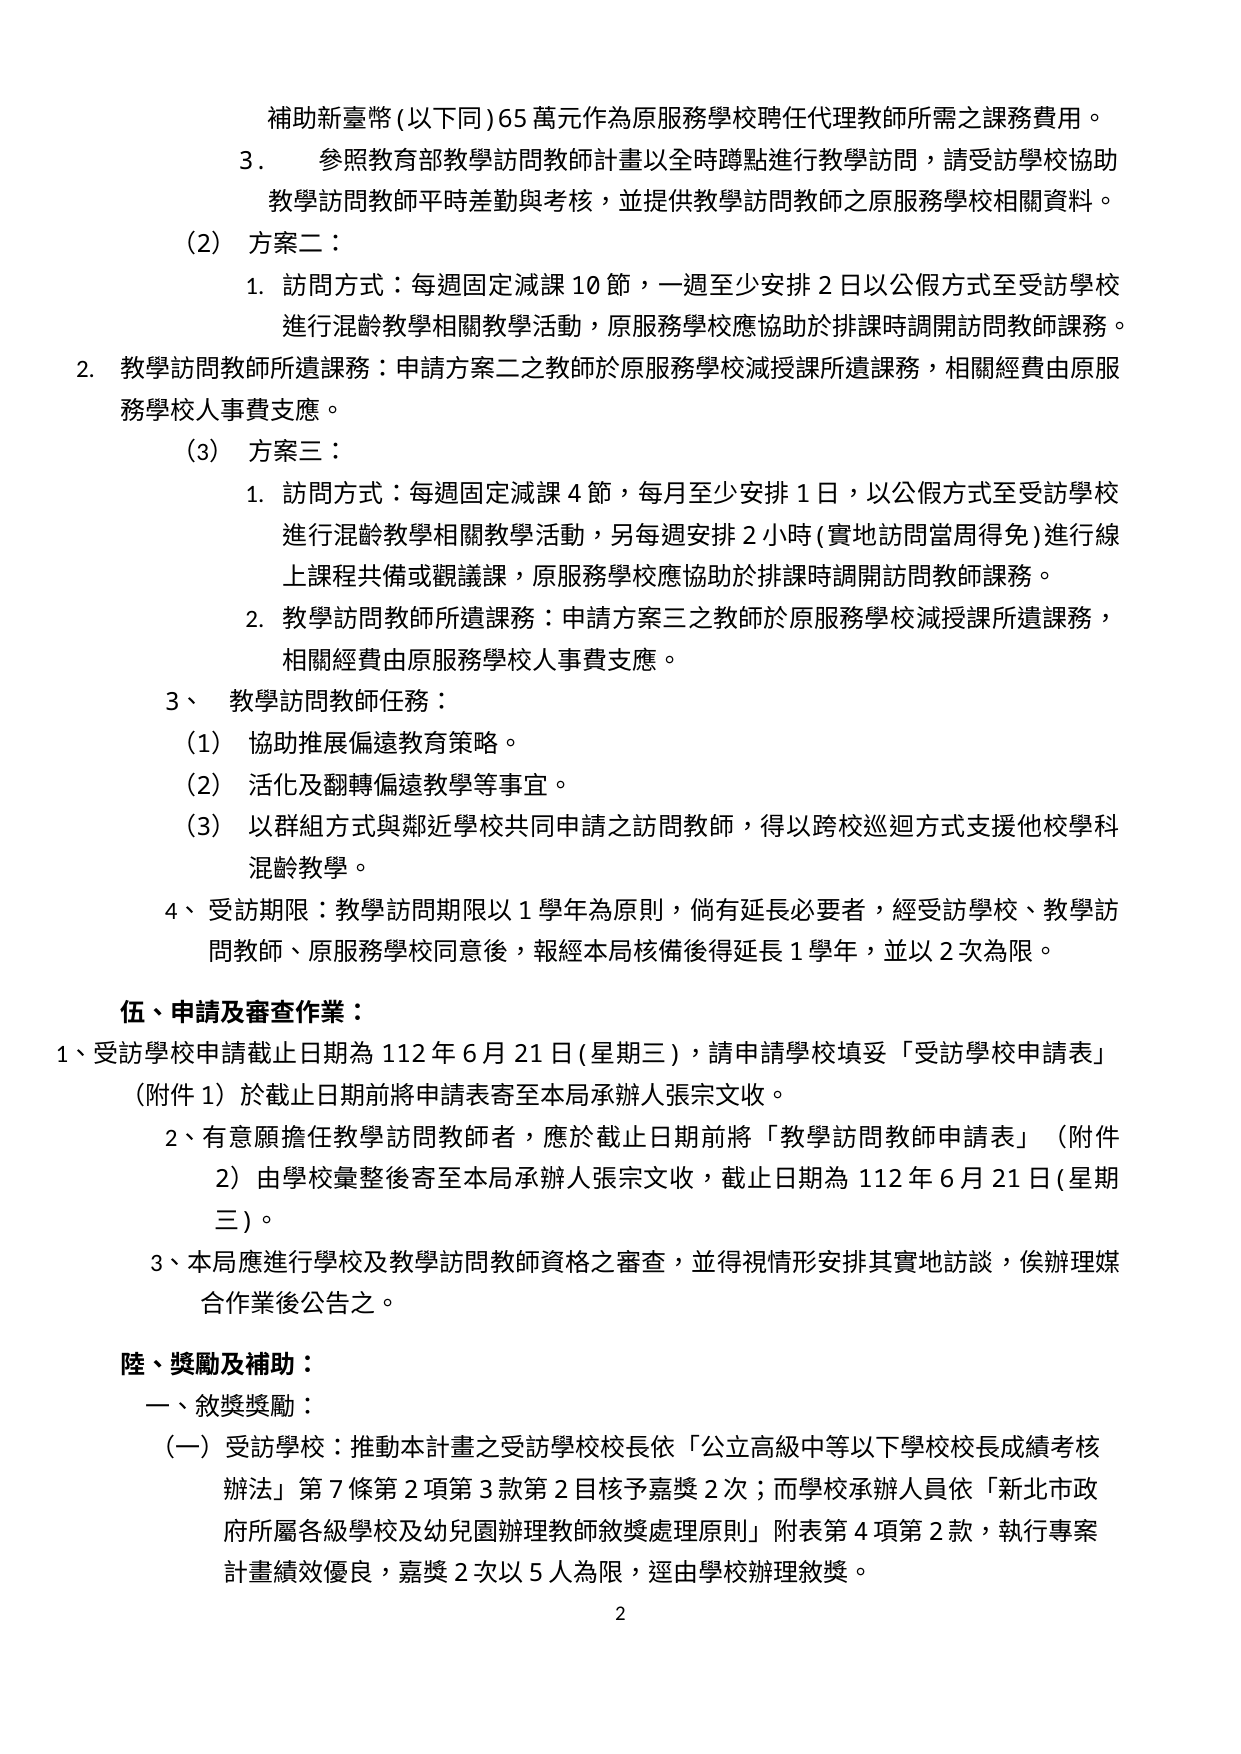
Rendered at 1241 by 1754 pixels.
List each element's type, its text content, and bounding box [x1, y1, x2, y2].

list 受訪學校申請截止日期為112年6月21日(星期三)，請申請學校填妥「受訪學校申請表」（附件1）於截止日期前將申請表寄至本局承辦人張宗文收。 [55, 1029, 1120, 1113]
list 協助推展偏遠教育策略。 [171, 719, 1120, 761]
list 訪問方式：每週固定減課4節，每月至少安排1日，以公假方式至受訪學校進行混齡教學相關教學活動，另每週安排2小時(實地訪問當周得免)進行線上課程共備或觀議課，原服務學校應協助於排課時調開訪問教師課務。 [245, 469, 1120, 594]
text 伍、申請及審查作業： [120, 988, 1120, 1029]
list 方案二： [171, 219, 1120, 261]
list 補助新臺幣(以下同)65萬元作為原服務學校聘任代理教師所需之課務費用。 [238, 94, 1120, 136]
text （一）受訪學校：推動本計畫之受訪學校校長依「公立高級中等以下學校校長成績考核辦法」第7條第2項第3款第2目核予嘉獎2次；而學校承辦人員依「新北市政府所屬各級學校及幼兒園辦理教師敘獎處理原則」附表第4項第2款，執行專案計畫績效優良，嘉獎2次以5人為限，逕由學校辦理敘獎。 [120, 1423, 1120, 1590]
text 一、敘獎獎勵： [120, 1382, 1120, 1423]
list 以群組方式與鄰近學校共同申請之訪問教師，得以跨校巡迴方式支援他校學科混齡教學。 [171, 802, 1120, 886]
list 方案三： [171, 427, 1120, 469]
list 教學訪問教師所遺課務：申請方案二之教師於原服務學校減授課所遺課務，相關經費由原服務學校人事費支應。 [76, 344, 1120, 427]
list 受訪期限：教學訪問期限以1學年為原則，倘有延長必要者，經受訪學校、教學訪問教師、原服務學校同意後，報經本局核備後得延長1學年，並以2次為限。 [164, 886, 1120, 969]
list 教學訪問教師所遺課務：申請方案三之教師於原服務學校減授課所遺課務，相關經費由原服務學校人事費支應。 [245, 594, 1120, 677]
list 本局應進行學校及教學訪問教師資格之審查，並得視情形安排其實地訪談，俟辦理媒合作業後公告之。 [150, 1238, 1120, 1321]
list 有意願擔任教學訪問教師者，應於截止日期前將「教學訪問教師申請表」（附件2）由學校彙整後寄至本局承辦人張宗文收，截止日期為112年6月21日(星期三)。 [164, 1113, 1120, 1238]
list 參照教育部教學訪問教師計畫以全時蹲點進行教學訪問，請受訪學校協助教學訪問教師平時差勤與考核，並提供教學訪問教師之原服務學校相關資料。 [238, 136, 1120, 219]
list 訪問方式：每週固定減課10節，一週至少安排2日以公假方式至受訪學校進行混齡教學相關教學活動，原服務學校應協助於排課時調開訪問教師課務。 [245, 261, 1120, 344]
list 活化及翻轉偏遠教學等事宜。 [171, 761, 1120, 802]
text 陸、獎勵及補助： [120, 1340, 1120, 1382]
list 教學訪問教師任務： [164, 677, 1120, 719]
